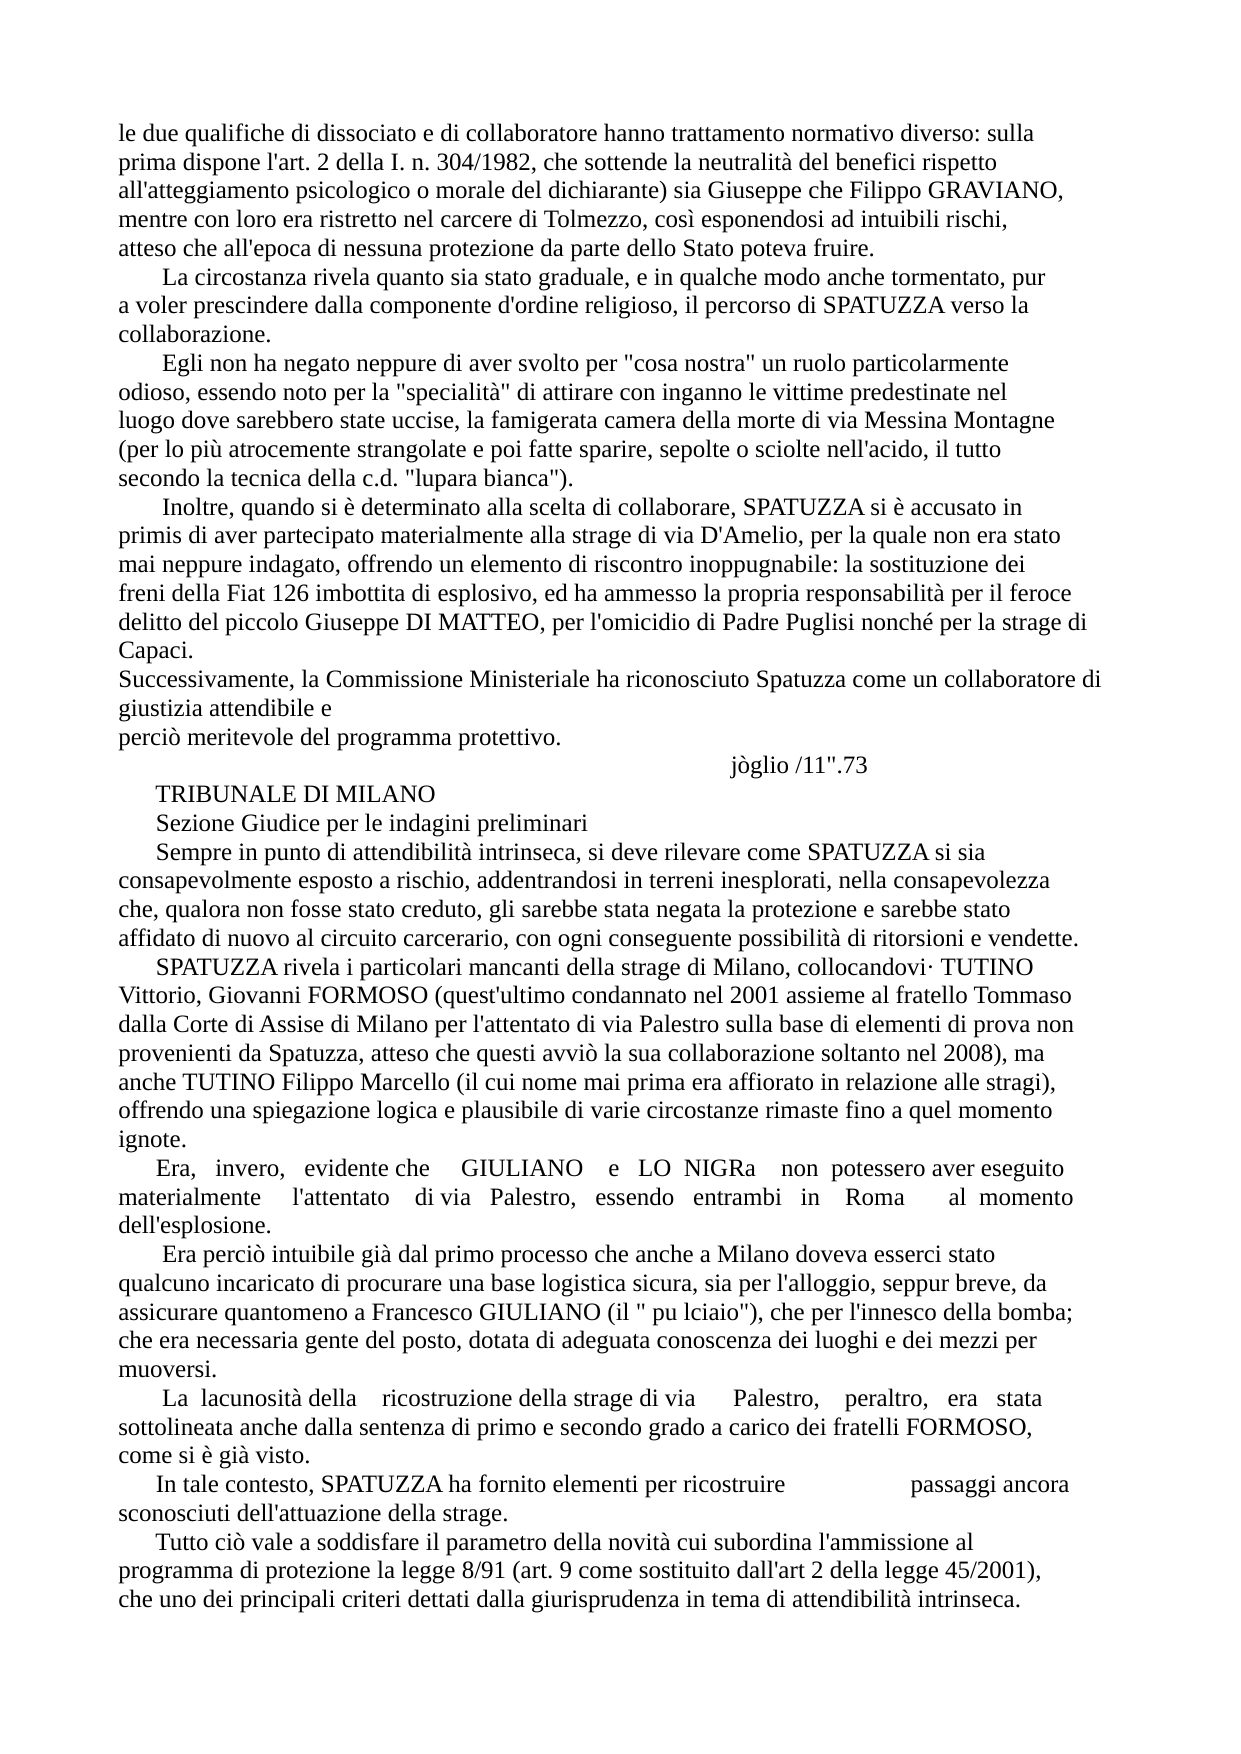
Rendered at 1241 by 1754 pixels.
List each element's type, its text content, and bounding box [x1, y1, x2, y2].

text Era, invero, evidente che GIULIANO e LO NIGRa non potessero aver eseguito [118, 1153, 1122, 1182]
text perciò meritevole del programma protettivo. [118, 722, 1122, 751]
text materialmente l'attentato di via Palestro, essendo entrambi in Roma al momento [118, 1182, 1122, 1211]
text all'atteggiamento psicologico o morale del dichiarante) sia Giuseppe che Filippo GRAVIANO, [118, 176, 1122, 204]
text ignote. [118, 1124, 1122, 1153]
text che, qualora non fosse stato creduto, gli sarebbe stata negata la protezione e sarebbe stato [118, 894, 1122, 923]
text sconosciuti dell'attuazione della strage. [118, 1498, 1122, 1527]
text Sempre in punto di attendibilità intrinseca, si deve rilevare come SPATUZZA si sia [118, 837, 1122, 866]
text mentre con loro era ristretto nel carcere di Tolmezzo, così esponendosi ad intuibili rischi, [118, 204, 1122, 233]
text dell'esplosione. [118, 1211, 1122, 1239]
text La circostanza rivela quanto sia stato graduale, e in qualche modo anche tormentato, pur [118, 262, 1122, 291]
text affidato di nuovo al circuito carcerario, con ogni conseguente possibilità di ritorsioni e vendette. [118, 923, 1122, 952]
text Vittorio, Giovanni FORMOSO (quest'ultimo condannato nel 2001 assieme al fratello Tommaso [118, 981, 1122, 1009]
text consapevolmente esposto a rischio, addentrandosi in terreni inesplorati, nella consapevolezza [118, 866, 1122, 894]
text muoversi. [118, 1354, 1122, 1383]
text odioso, essendo noto per la "specialità" di attirare con inganno le vittime predestinate nel [118, 377, 1122, 406]
text come si è già visto. [118, 1441, 1122, 1469]
text programma di protezione la legge 8/91 (art. 9 come sostituito dall'art 2 della legge 45/2001), [118, 1556, 1122, 1584]
text atteso che all'epoca di nessuna protezione da parte dello Stato poteva fruire. [118, 233, 1122, 262]
text La lacunosità della ricostruzione della strage di via Palestro, peraltro, era stata [118, 1383, 1122, 1412]
text primis di aver partecipato materialmente alla strage di via D'Amelio, per la quale non era stato [118, 521, 1122, 549]
text dalla Corte di Assise di Milano per l'attentato di via Palestro sulla base di elementi di prova non [118, 1009, 1122, 1038]
text luogo dove sarebbero state uccise, la famigerata camera della morte di via Messina Montagne [118, 406, 1122, 434]
text sottolineata anche dalla sentenza di primo e secondo grado a carico dei fratelli FORMOSO, [118, 1412, 1122, 1441]
text collaborazione. [118, 319, 1122, 348]
text secondo la tecnica della c.d. "lupara bianca"). [118, 463, 1122, 492]
text TRIBUNALE DI MILANO [118, 779, 1122, 808]
text Sezione Giudice per le indagini preliminari [118, 808, 1122, 837]
text offrendo una spiegazione logica e plausibile di varie circostanze rimaste fino a quel momento [118, 1096, 1122, 1124]
text qualcuno incaricato di procurare una base logistica sicura, sia per l'alloggio, seppur breve, da [118, 1268, 1122, 1297]
text freni della Fiat 126 imbottita di esplosivo, ed ha ammesso la propria responsabilità per il feroce [118, 578, 1122, 607]
text Egli non ha negato neppure di aver svolto per "cosa nostra" un ruolo particolarmente [118, 348, 1122, 377]
text che era necessaria gente del posto, dotata di adeguata conoscenza dei luoghi e dei mezzi per [118, 1326, 1122, 1354]
text prima dispone l'art. 2 della I. n. 304/1982, che sottende la neutralità del benefici rispetto [118, 147, 1122, 176]
text Inoltre, quando si è determinato alla scelta di collaborare, SPATUZZA si è accusato in [118, 492, 1122, 521]
text assicurare quantomeno a Francesco GIULIANO (il " pu lciaio"), che per l'innesco della bomba; [118, 1297, 1122, 1326]
text mai neppure indagato, offrendo un elemento di riscontro inoppugnabile: la sostituzione dei [118, 549, 1122, 578]
text (per lo più atrocemente strangolate e poi fatte sparire, sepolte o sciolte nell'acido, il tutto [118, 434, 1122, 463]
text Capaci. [118, 636, 1122, 664]
text anche TUTINO Filippo Marcello (il cui nome mai prima era affiorato in relazione alle stragi), [118, 1067, 1122, 1096]
text delitto del piccolo Giuseppe DI MATTEO, per l'omicidio di Padre Puglisi nonché per la strage di [118, 607, 1122, 636]
text SPATUZZA rivela i particolari mancanti della strage di Milano, collocandovi· TUTINO [118, 952, 1122, 981]
text provenienti da Spatuzza, atteso che questi avviò la sua collaborazione soltanto nel 2008), ma [118, 1038, 1122, 1067]
text le due qualifiche di dissociato e di collaboratore hanno trattamento normativo diverso: sulla [118, 118, 1122, 147]
text Era perciò intuibile già dal primo processo che anche a Milano doveva esserci stato [118, 1239, 1122, 1268]
text jòglio /11".73 [118, 751, 1122, 779]
text che uno dei principali criteri dettati dalla giurisprudenza in tema di attendibilità intrinseca. [118, 1584, 1122, 1613]
text Successivamente, la Commissione Ministeriale ha riconosciuto Spatuzza come un collaboratore di giustizia attendibile e [118, 664, 1122, 722]
text a voler prescindere dalla componente d'ordine religioso, il percorso di SPATUZZA verso la [118, 291, 1122, 319]
text In tale contesto, SPATUZZA ha fornito elementi per ricostruire passaggi ancora [118, 1469, 1122, 1498]
text Tutto ciò vale a soddisfare il parametro della novità cui subordina l'ammissione al [118, 1527, 1122, 1556]
